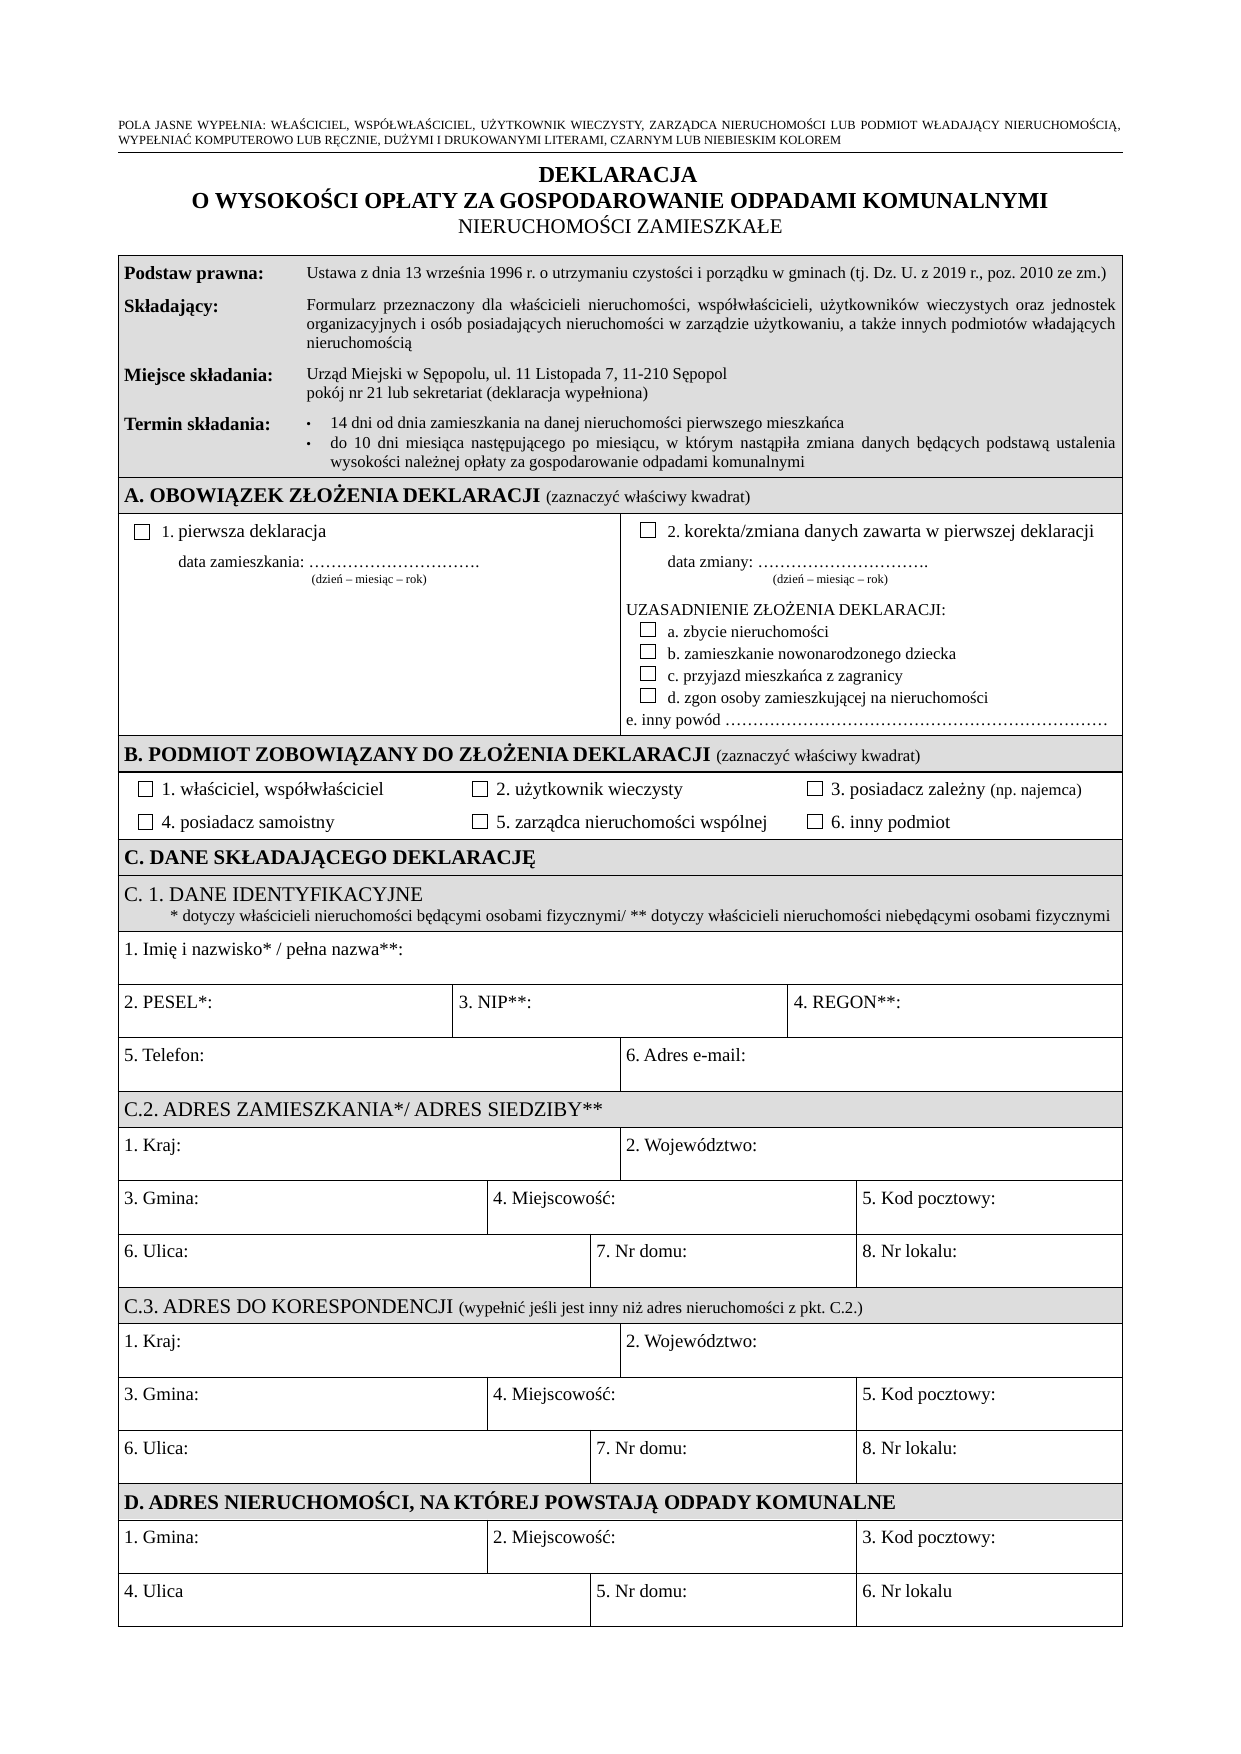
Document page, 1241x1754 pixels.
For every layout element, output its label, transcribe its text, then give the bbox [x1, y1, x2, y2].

table_cell C.3. ADRES DO KORESPONDENCJI (wypełnić jeśli jest inny niż adres nieruchomości z pkt. C.2.) [119, 1288, 1122, 1323]
table_cell 4. Miejscowość: [488, 1378, 856, 1430]
table_cell 3. NIP**: [453, 985, 787, 1037]
table_cell 4. REGON**: [788, 985, 1122, 1037]
table_cell Termin składania: [119, 408, 301, 477]
table_cell C.2. ADRES ZAMIESZKANIA*/ ADRES SIEDZIBY** [119, 1092, 1122, 1127]
text POLA JASNE WYPEŁNIA: WŁAŚCICIEL, WSPÓŁWŁAŚCICIEL, UŻYTKOWNIK WIECZYSTY, ZARZĄDCA NIERUCHOMOŚCI LUB PODMIOT WŁADAJĄCY NIERUCHOMOŚCIĄ, WYPEŁNIAĆ KOMPUTEROWO LUB RĘCZNIE, DUŻYMI I DRUKOWANYMI LITERAMI, CZARNYM LUB NIEBIESKIM KOLOREM [118, 118, 1122, 147]
table_cell C. DANE SKŁADAJĄCEGO DEKLARACJĘ [119, 840, 1122, 875]
table_header Podstaw prawna: [119, 256, 301, 289]
table_cell 6. inny podmiot [788, 806, 1122, 838]
table_cell 1. Kraj: [119, 1128, 620, 1180]
table_cell B. PODMIOT ZOBOWIĄZANY DO ZŁOŻENIA DEKLARACJI (zaznaczyć właściwy kwadrat) [119, 736, 1122, 771]
table_cell D. ADRES NIERUCHOMOŚCI, NA KTÓREJ POWSTAJĄ ODPADY KOMUNALNE [119, 1484, 1122, 1519]
text O WYSOKOŚCI OPŁATY ZA GOSPODAROWANIE ODPADAMI KOMUNALNYMI [118, 188, 1122, 214]
table_cell 5. Kod pocztowy: [857, 1378, 1122, 1430]
table_cell 2. użytkownik wieczysty [453, 773, 788, 806]
table_cell 5. zarządca nieruchomości wspólnej [453, 806, 788, 838]
table_cell 3. Gmina: [119, 1181, 487, 1233]
table_cell 1. Kraj: [119, 1324, 620, 1377]
table_cell 1. Gmina: [119, 1521, 487, 1573]
table_cell 7. Nr domu: [591, 1431, 856, 1483]
table_cell 4. Miejscowość: [488, 1181, 856, 1233]
table_cell 2. PESEL*: [119, 985, 452, 1037]
table_cell 3. posiadacz zależny (np. najemca) [788, 773, 1122, 806]
table_cell C. 1. DANE IDENTYFIKACYJNE * dotyczy właścicieli nieruchomości będącymi osobami fizycznymi/ ** dotyczy właścicieli nieruchomości niebędącymi osobami fizycznymi [119, 876, 1122, 931]
text DEKLARACJA [118, 161, 1122, 188]
table_cell 5. Nr domu: [591, 1574, 856, 1626]
table_cell 7. Nr domu: [591, 1235, 856, 1287]
table_header Ustawa z dnia 13 września 1996 r. o utrzymaniu czystości i porządku w gminach (tj. Dz. U. z 2019 r., poz. 2010 ze zm.) [301, 256, 1122, 289]
table_cell 6. Ulica: [119, 1431, 590, 1483]
table_cell 2. Województwo: [621, 1128, 1122, 1180]
table_cell 2. Województwo: [621, 1324, 1122, 1377]
table_cell 6. Nr lokalu [857, 1574, 1122, 1626]
table_cell Urząd Miejski w Sępopolu, ul. 11 Listopada 7, 11-210 Sępopol pokój nr 21 lub sekretariat (deklaracja wypełniona) [301, 358, 1122, 408]
table_cell 6. Ulica: [119, 1235, 590, 1287]
table_cell A. OBOWIĄZEK ZŁOŻENIA DEKLARACJI (zaznaczyć właściwy kwadrat) [119, 478, 1122, 513]
table_cell 6. Adres e-mail: [621, 1038, 1122, 1091]
table_cell 5. Telefon: [119, 1038, 620, 1091]
table_cell Miejsce składania: [119, 358, 301, 408]
table_cell Składający: [119, 289, 301, 358]
table_cell Formularz przeznaczony dla właścicieli nieruchomości, współwłaścicieli, użytkowników wieczystych oraz jednostek organizacyjnych i osób posiadających nieruchomości w zarządzie użytkowaniu, a także innych podmiotów władających nieruchomością [301, 289, 1122, 358]
table_cell 1. Imię i nazwisko* / pełna nazwa**: [119, 932, 1122, 984]
table_cell 4. Ulica [119, 1574, 590, 1626]
table_cell 8. Nr lokalu: [857, 1235, 1122, 1287]
table_cell 5. Kod pocztowy: [857, 1181, 1122, 1233]
table_cell 1. właściciel, współwłaściciel [119, 773, 453, 806]
table_cell 8. Nr lokalu: [857, 1431, 1122, 1483]
table_cell 1. pierwsza deklaracja data zamieszkania: …………………………. (dzień – miesiąc – rok) [119, 514, 620, 735]
table_cell 14 dni od dnia zamieszkania na danej nieruchomości pierwszego mieszkańca do 10 dni miesiąca następującego po miesiącu, w którym nastąpiła zmiana danych będących podstawą ustalenia wysokości należnej opłaty za gospodarowanie odpadami komunalnymi [301, 408, 1122, 477]
table_cell 2. korekta/zmiana danych zawarta w pierwszej deklaracji data zmiany: …………………………. (dzień – miesiąc – rok) UZASADNIENIE ZŁOŻENIA DEKLARACJI: a. zbycie nieruchomości b. zamieszkanie nowonarodzonego dziecka c. przyjazd mieszkańca z zagranicy d. zgon osoby zamieszkującej na nieruchomości e. inny powód …………………………………………………………… [621, 514, 1122, 735]
table_cell 2. Miejscowość: [488, 1521, 856, 1573]
text NIERUCHOMOŚCI ZAMIESZKAŁE [118, 214, 1122, 238]
table_cell 3. Kod pocztowy: [857, 1521, 1122, 1573]
table_cell 3. Gmina: [119, 1378, 487, 1430]
table_cell 4. posiadacz samoistny [119, 806, 453, 838]
